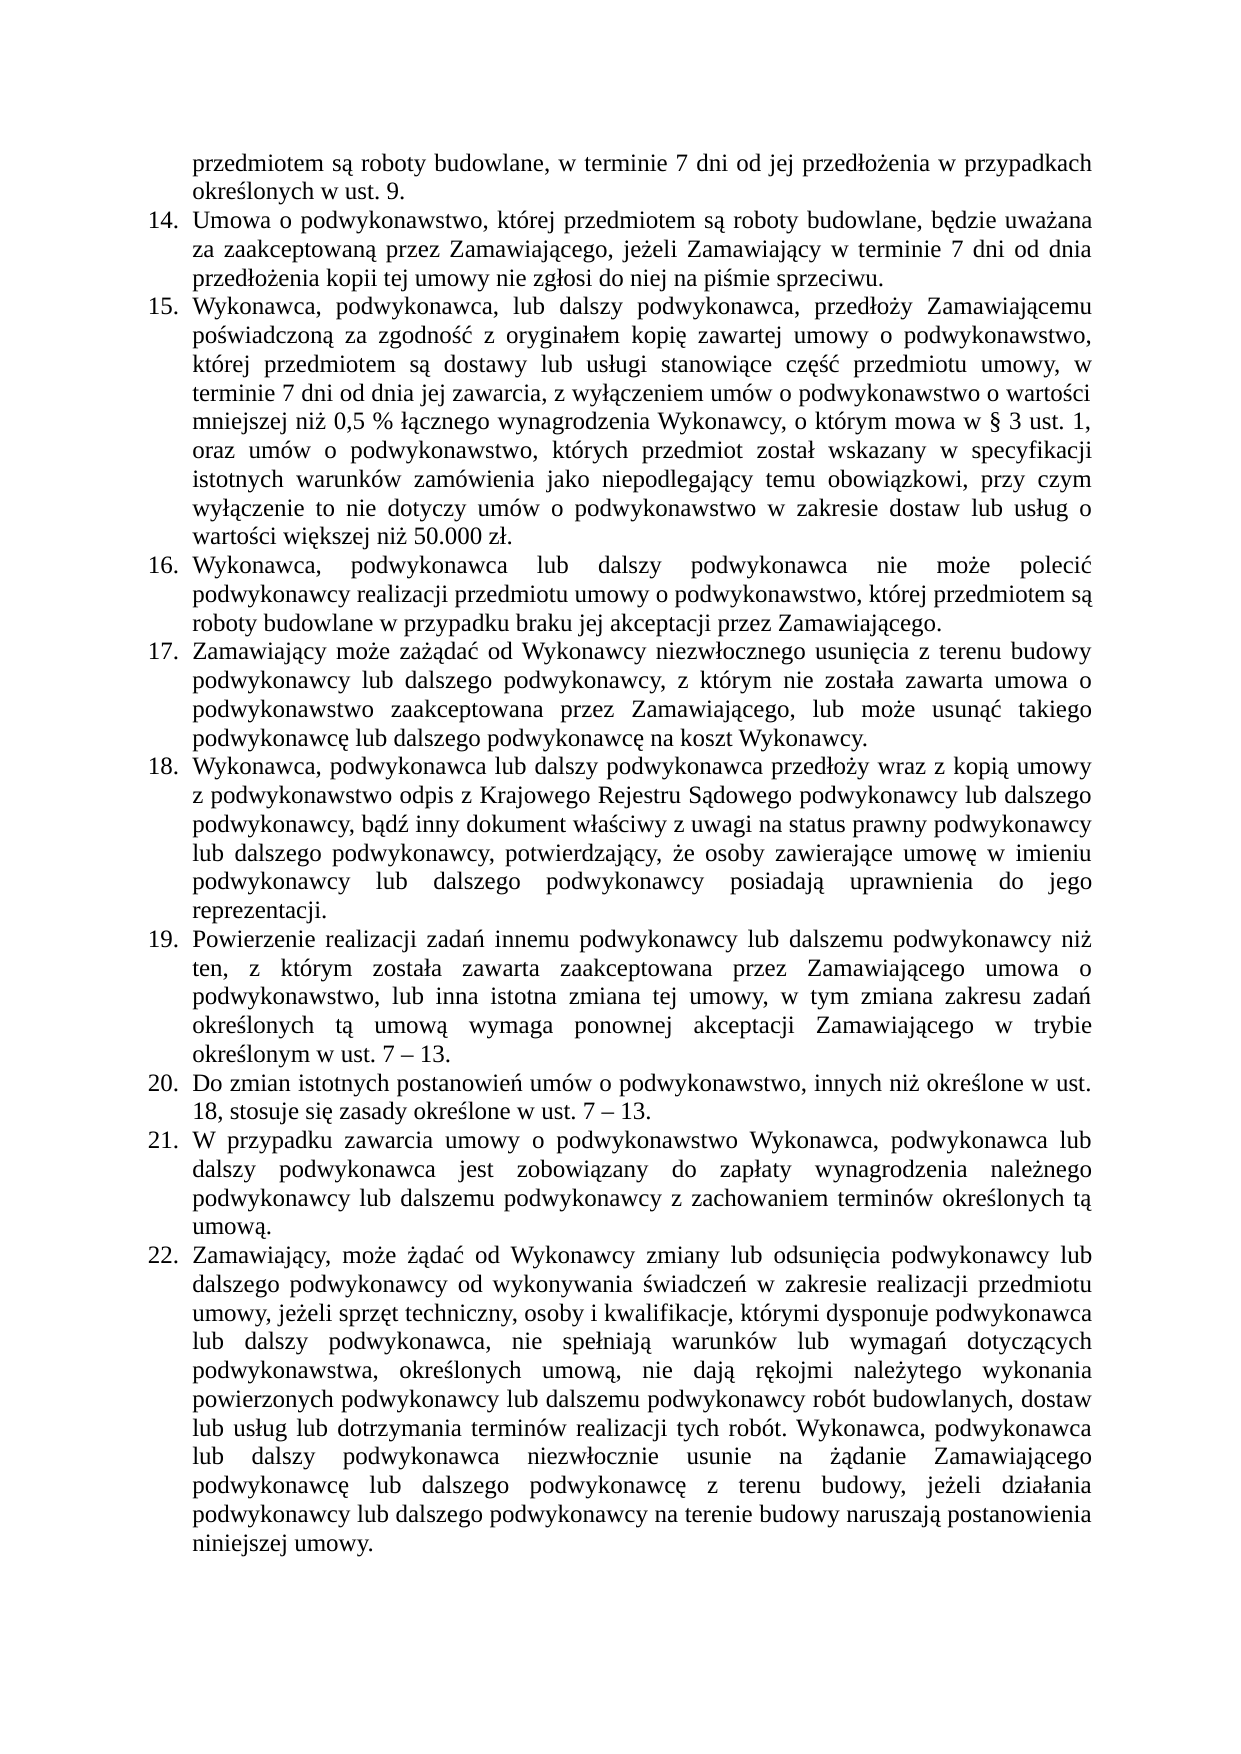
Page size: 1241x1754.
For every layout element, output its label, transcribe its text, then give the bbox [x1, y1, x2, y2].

list Zamawiający, może żądać od Wykonawcy zmiany lub odsunięcia podwykonawcy lub dalszego podwykonawcy od wykonywania świadczeń w zakresie realizacji przedmiotu umowy, jeżeli sprzęt techniczny, osoby i kwalifikacje, którymi dysponuje podwykonawca lub dalszy podwykonawca, nie spełniają warunków lub wymagań dotyczących podwykonawstwa, określonych umową, nie dają rękojmi należytego wykonania powierzonych podwykonawcy lub dalszemu podwykonawcy robót budowlanych, dostaw lub usług lub dotrzymania terminów realizacji tych robót. Wykonawca, podwykonawca lub dalszy podwykonawca niezwłocznie usunie na żądanie Zamawiającego podwykonawcę lub dalszego podwykonawcę z terenu budowy, jeżeli działania podwykonawcy lub dalszego podwykonawcy na terenie budowy naruszają postanowienia niniejszej umowy. [148, 1240, 1093, 1556]
list Wykonawca, podwykonawca lub dalszy podwykonawca nie może polecić podwykonawcy realizacji przedmiotu umowy o podwykonawstwo, której przedmiotem są roboty budowlane w przypadku braku jej akceptacji przez Zamawiającego. [148, 550, 1093, 636]
list Wykonawca, podwykonawca, lub dalszy podwykonawca, przedłoży Zamawiającemu poświadczoną za zgodność z oryginałem kopię zawartej umowy o podwykonawstwo, której przedmiotem są dostawy lub usługi stanowiące część przedmiotu umowy, w terminie 7 dni od dnia jej zawarcia, z wyłączeniem umów o podwykonawstwo o wartości mniejszej niż 0,5 % łącznego wynagrodzenia Wykonawcy, o którym mowa w § 3 ust. 1, oraz umów o podwykonawstwo, których przedmiot został wskazany w specyfikacji istotnych warunków zamówienia jako niepodlegający temu obowiązkowi, przy czym wyłączenie to nie dotyczy umów o podwykonawstwo w zakresie dostaw lub usług o wartości większej niż 50.000 zł. [148, 291, 1093, 550]
list W przypadku zawarcia umowy o podwykonawstwo Wykonawca, podwykonawca lub dalszy podwykonawca jest zobowiązany do zapłaty wynagrodzenia należnego podwykonawcy lub dalszemu podwykonawcy z zachowaniem terminów określonych tą umową. [148, 1125, 1093, 1240]
list przedmiotem są roboty budowlane, w terminie 7 dni od jej przedłożenia w przypadkach określonych w ust. 9. [148, 148, 1093, 205]
list Umowa o podwykonawstwo, której przedmiotem są roboty budowlane, będzie uważana za zaakceptowaną przez Zamawiającego, jeżeli Zamawiający w terminie 7 dni od dnia przedłożenia kopii tej umowy nie zgłosi do niej na piśmie sprzeciwu. [148, 205, 1093, 291]
list Powierzenie realizacji zadań innemu podwykonawcy lub dalszemu podwykonawcy niż ten, z którym została zawarta zaakceptowana przez Zamawiającego umowa o podwykonawstwo, lub inna istotna zmiana tej umowy, w tym zmiana zakresu zadań określonych tą umową wymaga ponownej akceptacji Zamawiającego w trybie określonym w ust. 7 – 13. [148, 924, 1093, 1068]
list Zamawiający może zażądać od Wykonawcy niezwłocznego usunięcia z terenu budowy podwykonawcy lub dalszego podwykonawcy, z którym nie została zawarta umowa o podwykonawstwo zaakceptowana przez Zamawiającego, lub może usunąć takiego podwykonawcę lub dalszego podwykonawcę na koszt Wykonawcy. [148, 636, 1093, 751]
list Wykonawca, podwykonawca lub dalszy podwykonawca przedłoży wraz z kopią umowy z podwykonawstwo odpis z Krajowego Rejestru Sądowego podwykonawcy lub dalszego podwykonawcy, bądź inny dokument właściwy z uwagi na status prawny podwykonawcy lub dalszego podwykonawcy, potwierdzający, że osoby zawierające umowę w imieniu podwykonawcy lub dalszego podwykonawcy posiadają uprawnienia do jego reprezentacji. [148, 751, 1093, 924]
list Do zmian istotnych postanowień umów o podwykonawstwo, innych niż określone w ust. 18, stosuje się zasady określone w ust. 7 – 13. [148, 1068, 1093, 1125]
